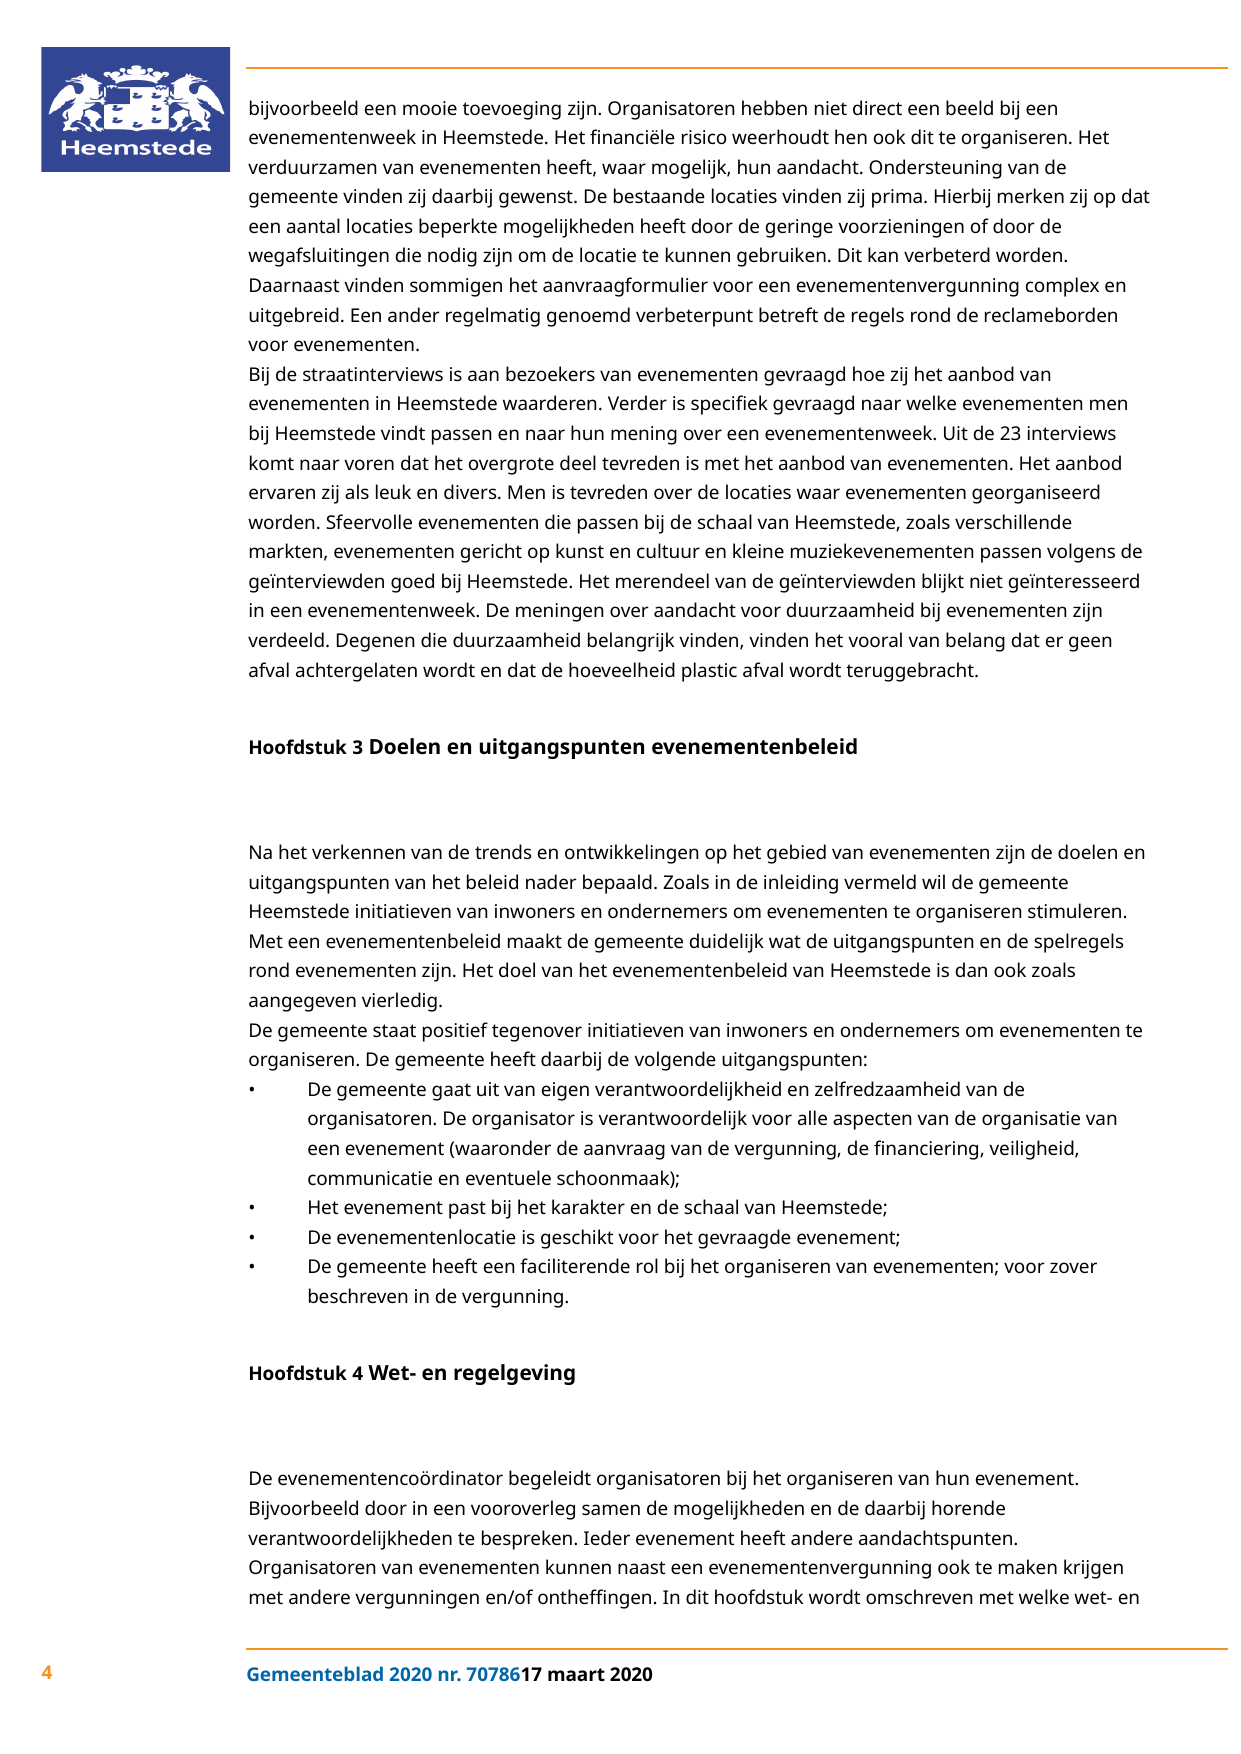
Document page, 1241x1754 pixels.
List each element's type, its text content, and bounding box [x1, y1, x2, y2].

list De evenementenlocatie is geschikt voor het gevraagde evenement; [248, 1224, 1152, 1250]
text Na het verkennen van de trends en ontwikkelingen op het gebied van evenementen zijn de doelen en uitgangspunten van het beleid nader bepaald. Zoals in de inleiding vermeld wil de gemeente Heemstede initiatieven van inwoners en ondernemers om evenementen te organiseren stimuleren. Met een evenementenbeleid maakt de gemeente duidelijk wat de uitgangspunten en de spelregels rond evenementen zijn. Het doel van het evenementenbeleid van Heemstede is dan ook zoals aangegeven vierledig. [248, 839, 1152, 1013]
picture [41, 47, 231, 172]
text bijvoorbeeld een mooie toevoeging zijn. Organisatoren hebben niet direct een beeld bij een evenementenweek in Heemstede. Het financiële risico weerhoudt hen ook dit te organiseren. Het verduurzamen van evenementen heeft, waar mogelijk, hun aandacht. Ondersteuning van de gemeente vinden zij daarbij gewenst. De bestaande locaties vinden zij prima. Hierbij merken zij op dat een aantal locaties beperkte mogelijkheden heeft door de geringe voorzieningen of door de wegafsluitingen die nodig zijn om de locatie te kunnen gebruiken. Dit kan verbeterd worden. Daarnaast vinden sommigen het aanvraagformulier voor een evenementenvergunning complex en uitgebreid. Een ander regelmatig genoemd verbeterpunt betreft de regels rond de reclameborden voor evenementen. [248, 95, 1152, 357]
text Hoofdstuk 4 Wet- en regelgeving [248, 1358, 1152, 1387]
list De gemeente gaat uit van eigen verantwoordelijkheid en zelfredzaamheid van de organisatoren. De organisator is verantwoordelijk voor alle aspecten van de organisatie van een evenement (waaronder de aanvraag van de vergunning, de financiering, veiligheid, communicatie en eventuele schoonmaak); [248, 1076, 1152, 1191]
text Hoofdstuk 3 Doelen en uitgangspunten evenementenbeleid [248, 732, 1152, 761]
text Bij de straatinterviews is aan bezoekers van evenementen gevraagd hoe zij het aanbod van evenementen in Heemstede waarderen. Verder is specifiek gevraagd naar welke evenementen men bij Heemstede vindt passen en naar hun mening over een evenementenweek. Uit de 23 interviews komt naar voren dat het overgrote deel tevreden is met het aanbod van evenementen. Het aanbod ervaren zij als leuk en divers. Men is tevreden over de locaties waar evenementen georganiseerd worden. Sfeervolle evenementen die passen bij de schaal van Heemstede, zoals verschillende markten, evenementen gericht op kunst en cultuur en kleine muziekevenementen passen volgens de geïnterviewden goed bij Heemstede. Het merendeel van de geïnterviewden blijkt niet geïnteresseerd in een evenementenweek. De meningen over aandacht voor duurzaamheid bij evenementen zijn verdeeld. Degenen die duurzaamheid belangrijk vinden, vinden het vooral van belang dat er geen afval achtergelaten wordt en dat de hoeveelheid plastic afval wordt teruggebracht. [248, 361, 1152, 683]
text De gemeente staat positief tegenover initiatieven van inwoners en ondernemers om evenementen te organiseren. De gemeente heeft daarbij de volgende uitgangspunten: [248, 1017, 1152, 1072]
list Het evenement past bij het karakter en de schaal van Heemstede; [248, 1194, 1152, 1220]
text De evenementencoördinator begeleidt organisatoren bij het organiseren van hun evenement. Bijvoorbeeld door in een vooroverleg samen de mogelijkheden en de daarbij horende verantwoordelijkheden te bespreken. Ieder evenement heeft andere aandachtspunten. Organisatoren van evenementen kunnen naast een evenementenvergunning ook te maken krijgen met andere vergunningen en/of ontheffingen. In dit hoofdstuk wordt omschreven met welke wet- en [248, 1466, 1152, 1610]
list De gemeente heeft een faciliterende rol bij het organiseren van evenementen; voor zover beschreven in de vergunning. [248, 1253, 1152, 1309]
